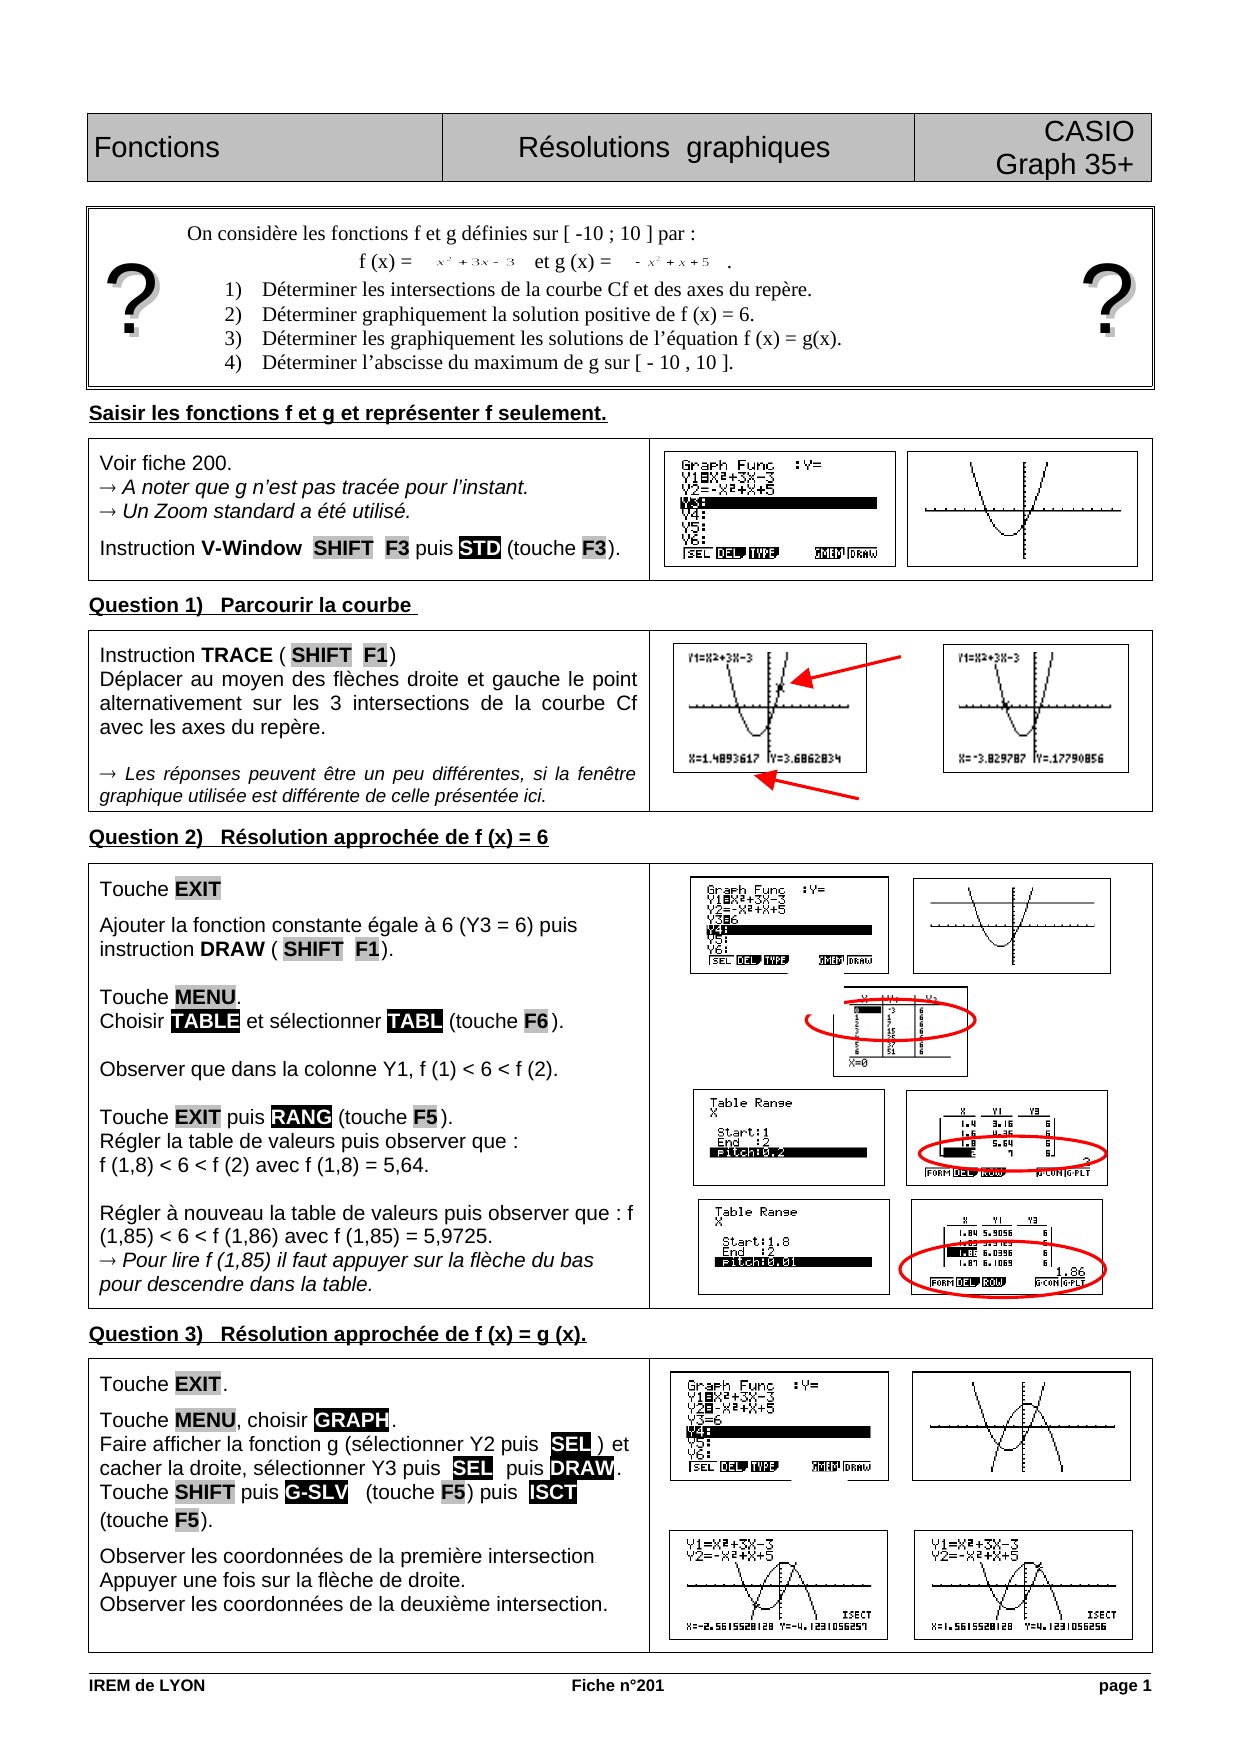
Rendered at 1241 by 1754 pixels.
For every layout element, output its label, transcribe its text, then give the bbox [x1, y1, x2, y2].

picture [849, 1001, 952, 1039]
picture [686, 1380, 873, 1472]
picture [849, 995, 952, 1003]
picture [928, 1380, 1115, 1472]
table_header [650, 631, 1152, 811]
text Question 2) Résolution approchée de f (x) = 6 [89, 824, 1151, 848]
picture [709, 1098, 869, 1177]
table_header Touche EXIT Ajouter la fonction constante égale à 6 (Y3 = 6) puis instruction DRAW ( SHIFT F1 ). Touche MENU. Choisir TABLE et sélectionner TABL (touche F6 ). Observer que dans la colonne Y1, f (1) < 6 < f (2). Touche EXIT puis RANG (touche F5 ). Régler la table de valeurs puis observer que : f (1,8) < 6 < f (2) avec f (1,8) = 5,64. Régler à nouveau la table de valeurs puis observer que : f (1,85) < 6 < f (1,86) avec f (1,85) = 5,9725.  Pour lire f (1,85) il faut appuyer sur la flèche du bas pour descendre dans la table. [89, 864, 649, 1308]
picture [922, 1138, 1092, 1169]
text Question 1) Parcourir la courbe [89, 593, 1151, 617]
table_header ? [1061, 209, 1152, 386]
picture [930, 1539, 1117, 1631]
picture [927, 1243, 1087, 1287]
picture [922, 1161, 1092, 1177]
text Saisir les fonctions f et g et représenter f seulement. [89, 401, 1151, 425]
table_header Instruction TRACE ( SHIFT F1 ) Déplacer au moyen des flèches droite et gauche le point alternativement sur les 3 intersections de la courbe Cf avec les axes du repère.  Les réponses peuvent être un peu différentes, si la fenêtre graphique utilisée est différente de celle présentée ici. [89, 631, 649, 811]
table_header [650, 864, 1152, 1308]
picture [927, 1207, 1087, 1251]
picture [714, 1207, 874, 1287]
table_header ? [89, 209, 176, 386]
text Question 3) Résolution approchée de f (x) = g (x). [89, 1321, 1151, 1345]
picture [685, 1539, 872, 1631]
picture [849, 1037, 952, 1068]
picture [706, 885, 873, 965]
picture [680, 460, 880, 559]
picture [688, 652, 851, 765]
table_header Fonctions [88, 114, 442, 181]
picture [958, 652, 1113, 765]
picture [922, 1098, 1092, 1147]
picture [929, 886, 1095, 965]
table_header Voir fiche 200.  A noter que g n’est pas tracée pour l’instant.  Un Zoom standard a été utilisé. Instruction V-Window SHIFT F3 puis STD (touche F3 ). [89, 439, 649, 580]
table_header [650, 439, 1152, 580]
table_header Touche EXIT . Touche MENU, choisir GRAPH . Faire afficher la fonction g (sélectionner Y2 puis SEL ) et cacher la droite, sélectionner Y3 puis SEL) puis DRAW . Touche SHIFT puis G-SLV (touche F5 ) puis ISCT (touche F5 ). Observer les coordonnées de la première intersection. Appuyer une fois sur la flèche de droite. Observer les coordonnées de la deuxième intersection. [89, 1359, 649, 1652]
picture [923, 460, 1122, 559]
table_header On considère les fonctions f et g définies sur [ -10 ; 10 ] par : f (x) = et g (x) = . Déterminer les intersections de la courbe Cf et des axes du repère. Déterminer graphiquement la solution positive de f (x) = 6. Déterminer les graphiquement les solutions de l’équation f (x) = g(x). Déterminer l’abscisse du maximum de g sur [ - 10 , 10 ]. [176, 209, 1061, 386]
table_header CASIO Graph 35+ [915, 114, 1151, 181]
table_header [650, 1359, 1152, 1652]
table_header Résolutions graphiques [443, 114, 914, 181]
